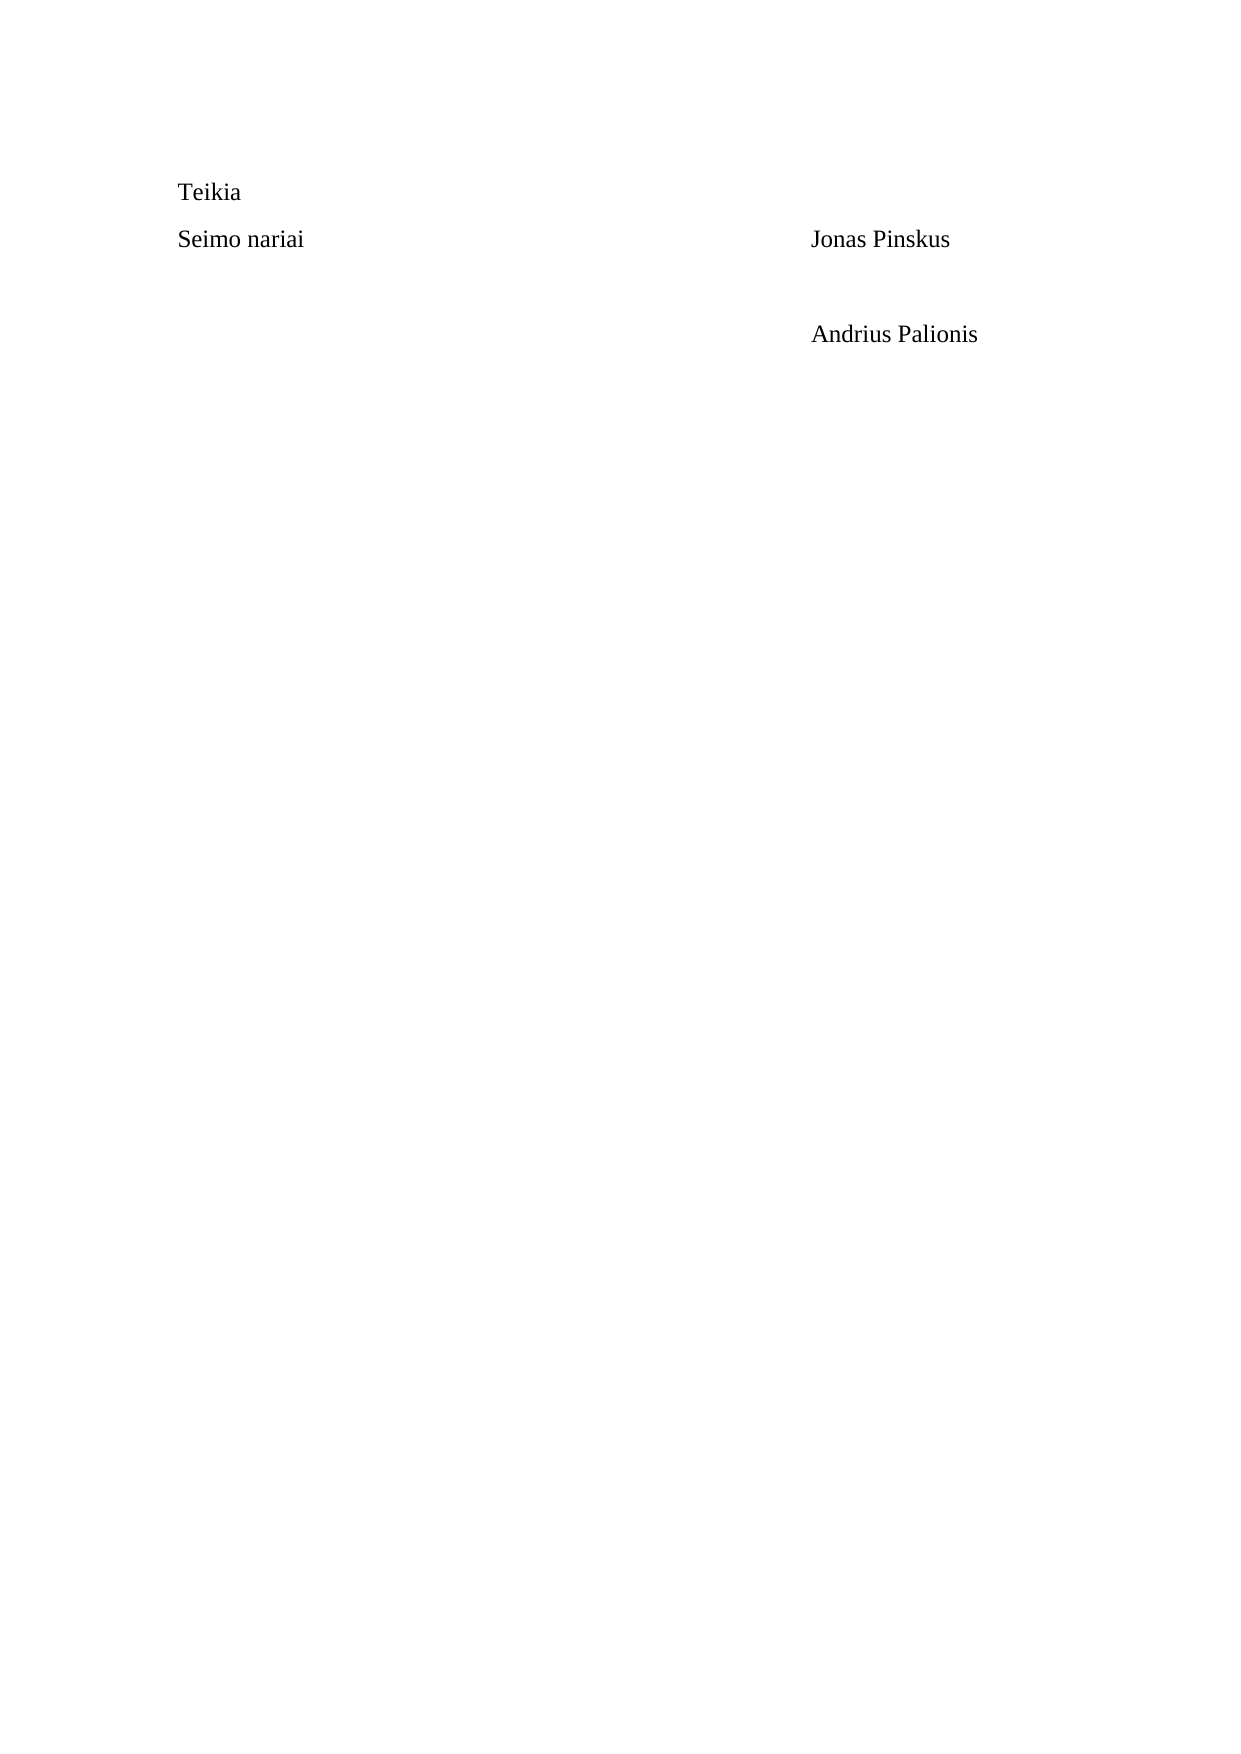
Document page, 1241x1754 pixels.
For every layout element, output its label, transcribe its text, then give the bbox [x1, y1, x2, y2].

text Seimo nariai Jonas Pinskus [177, 224, 1181, 253]
text Teikia [177, 177, 1181, 206]
text Andrius Palionis [177, 319, 1181, 348]
